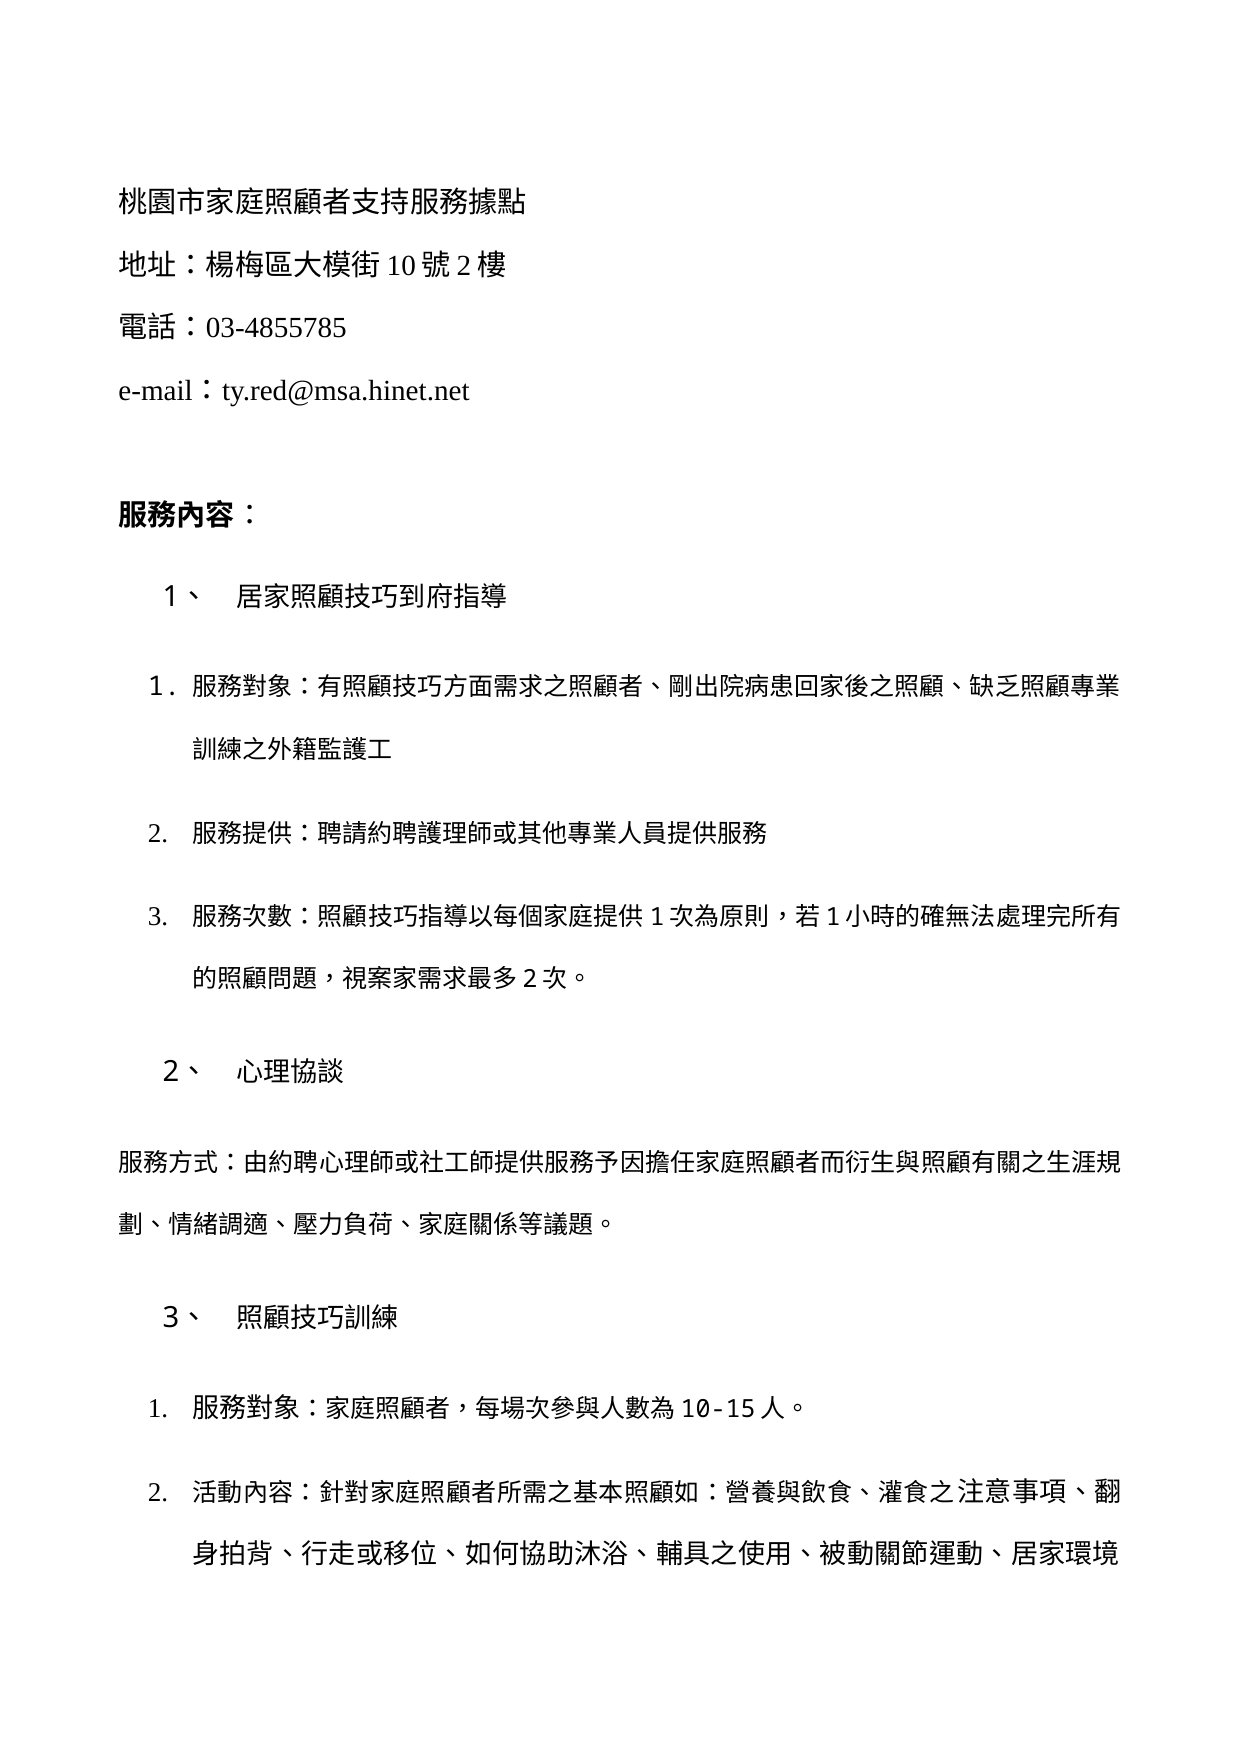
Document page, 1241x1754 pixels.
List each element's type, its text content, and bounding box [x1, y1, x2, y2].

subtitle 心理協談 [162, 1027, 1122, 1089]
list 服務次數：照顧技巧指導以每個家庭提供1次為原則，若1小時的確無法處理完所有的照顧問題，視案家需求最多2次。 [148, 873, 1122, 998]
list 服務對象：家庭照顧者，每場次參與人數為10-15人。 [148, 1364, 1122, 1427]
list 服務對象：有照顧技巧方面需求之照顧者、剛出院病患回家後之照顧、缺乏照顧專業訓練之外籍監護工 [148, 644, 1122, 769]
text 地址：楊梅區大模街10號2樓 [118, 221, 1122, 283]
list 服務提供：聘請約聘護理師或其他專業人員提供服務 [148, 789, 1122, 852]
list 活動內容：針對家庭照顧者所需之基本照顧如：營養與飲食、灌食之注意事項、翻身拍背、行走或移位、如何協助沐浴、輔具之使用、被動關節運動、居家環境 [148, 1448, 1122, 1573]
text 服務內容： [118, 471, 1122, 533]
text 桃園市家庭照顧者支持服務據點 [118, 158, 1122, 221]
subtitle 居家照顧技巧到府指導 [162, 552, 1122, 614]
text e-mail：ty.red@msa.hinet.net [118, 346, 1122, 408]
text 電話：03-4855785 [118, 283, 1122, 346]
subtitle 照顧技巧訓練 [162, 1273, 1122, 1335]
text 服務方式：由約聘心理師或社工師提供服務予因擔任家庭照顧者而衍生與照顧有關之生涯規劃、情緒調適、壓力負荷、家庭關係等議題。 [118, 1119, 1122, 1244]
